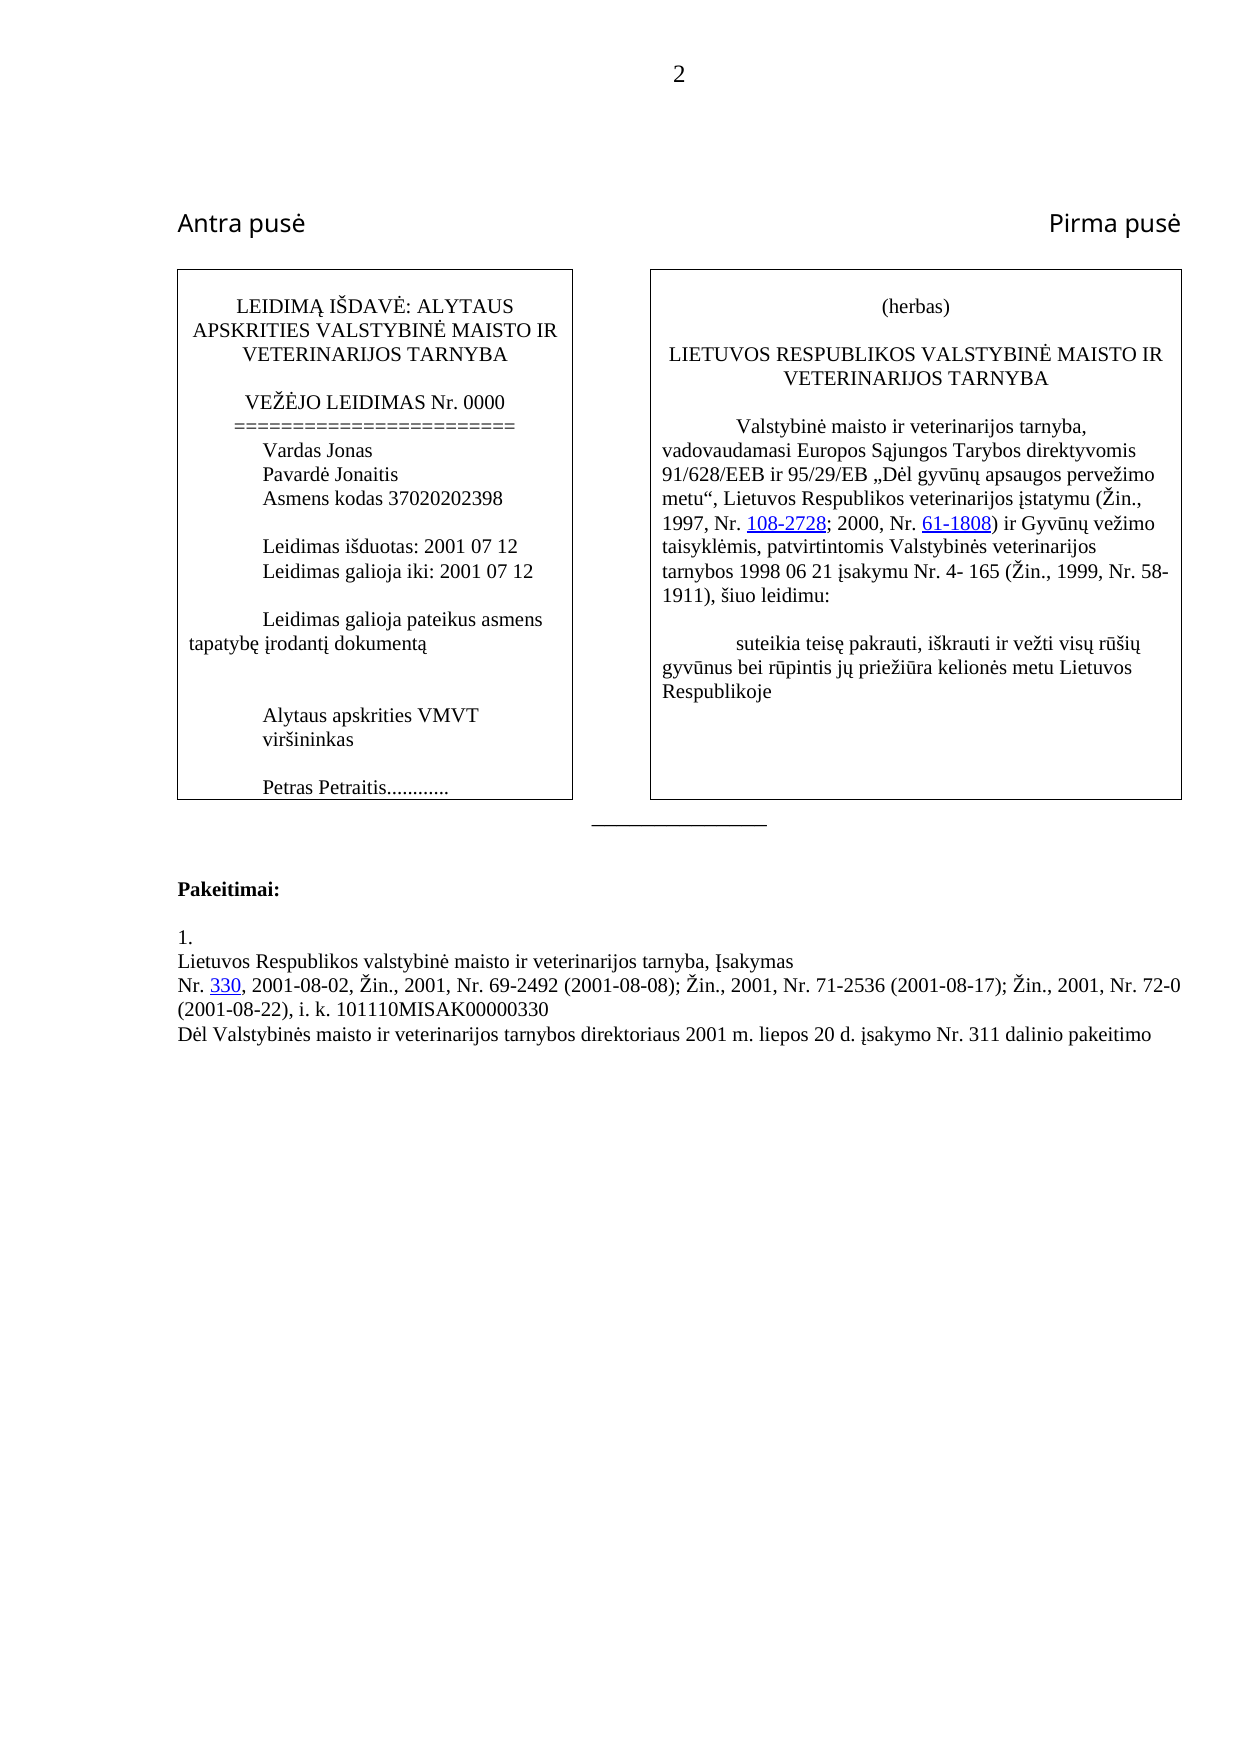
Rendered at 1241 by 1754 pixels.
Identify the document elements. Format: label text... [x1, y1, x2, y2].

text Lietuvos Respublikos valstybinė maisto ir veterinarijos tarnyba, Įsakymas [177, 949, 1181, 973]
table_header (herbas) LIETUVOS RESPUBLIKOS VALSTYBINĖ MAISTO IR VETERINARIJOS TARNYBA Valstybinė maisto ir veterinarijos tarnyba, vadovaudamasi Europos Sąjungos Tarybos direktyvomis 91/628/EEB ir 95/29/EB „Dėl gyvūnų apsaugos pervežimo metu“, Lietuvos Respublikos veterinarijos įstatymu (Žin., 1997, Nr. 108-2728; 2000, Nr. 61-1808) ir Gyvūnų vežimo taisyklėmis, patvirtintomis Valstybinės veterinarijos tarnybos 1998 06 21 įsakymu Nr. 4- 165 (Žin., 1999, Nr. 58- 1911), šiuo leidimu: suteikia teisę pakrauti, iškrauti ir vežti visų rūšių gyvūnus bei rūpintis jų priežiūra kelionės metu Lietuvos Respublikoje [651, 270, 1181, 799]
text Pakeitimai: [177, 877, 1181, 901]
text 1. [177, 925, 1181, 949]
table_header LEIDIMĄ IŠDAVĖ: ALYTAUS APSKRITIES VALSTYBINĖ MAISTO IR VETERINARIJOS TARNYBA VEŽĖJO LEIDIMAS Nr. 0000 ======================== Vardas Jonas Pavardė Jonaitis Asmens kodas 37020202398 Leidimas išduotas: 2001 07 12 Leidimas galioja iki: 2001 07 12 Leidimas galioja pateikus asmens tapatybę įrodantį dokumentą Alytaus apskrities VMVT viršininkas Petras Petraitis............ [178, 270, 572, 799]
text Nr. 330, 2001-08-02, Žin., 2001, Nr. 69-2492 (2001-08-08); Žin., 2001, Nr. 71-2536 (2001-08-17); Žin., 2001, Nr. 72-0 (2001-08-22), i. k. 101110MISAK00000330 [177, 973, 1181, 1021]
text ______________ [177, 800, 1181, 829]
text Dėl Valstybinės maisto ir veterinarijos tarnybos direktoriaus 2001 m. liepos 20 d. įsakymo Nr. 311 dalinio pakeitimo [177, 1021, 1181, 1046]
text Antra pusė Pirma pusė [177, 206, 1181, 240]
table_header [573, 270, 650, 799]
